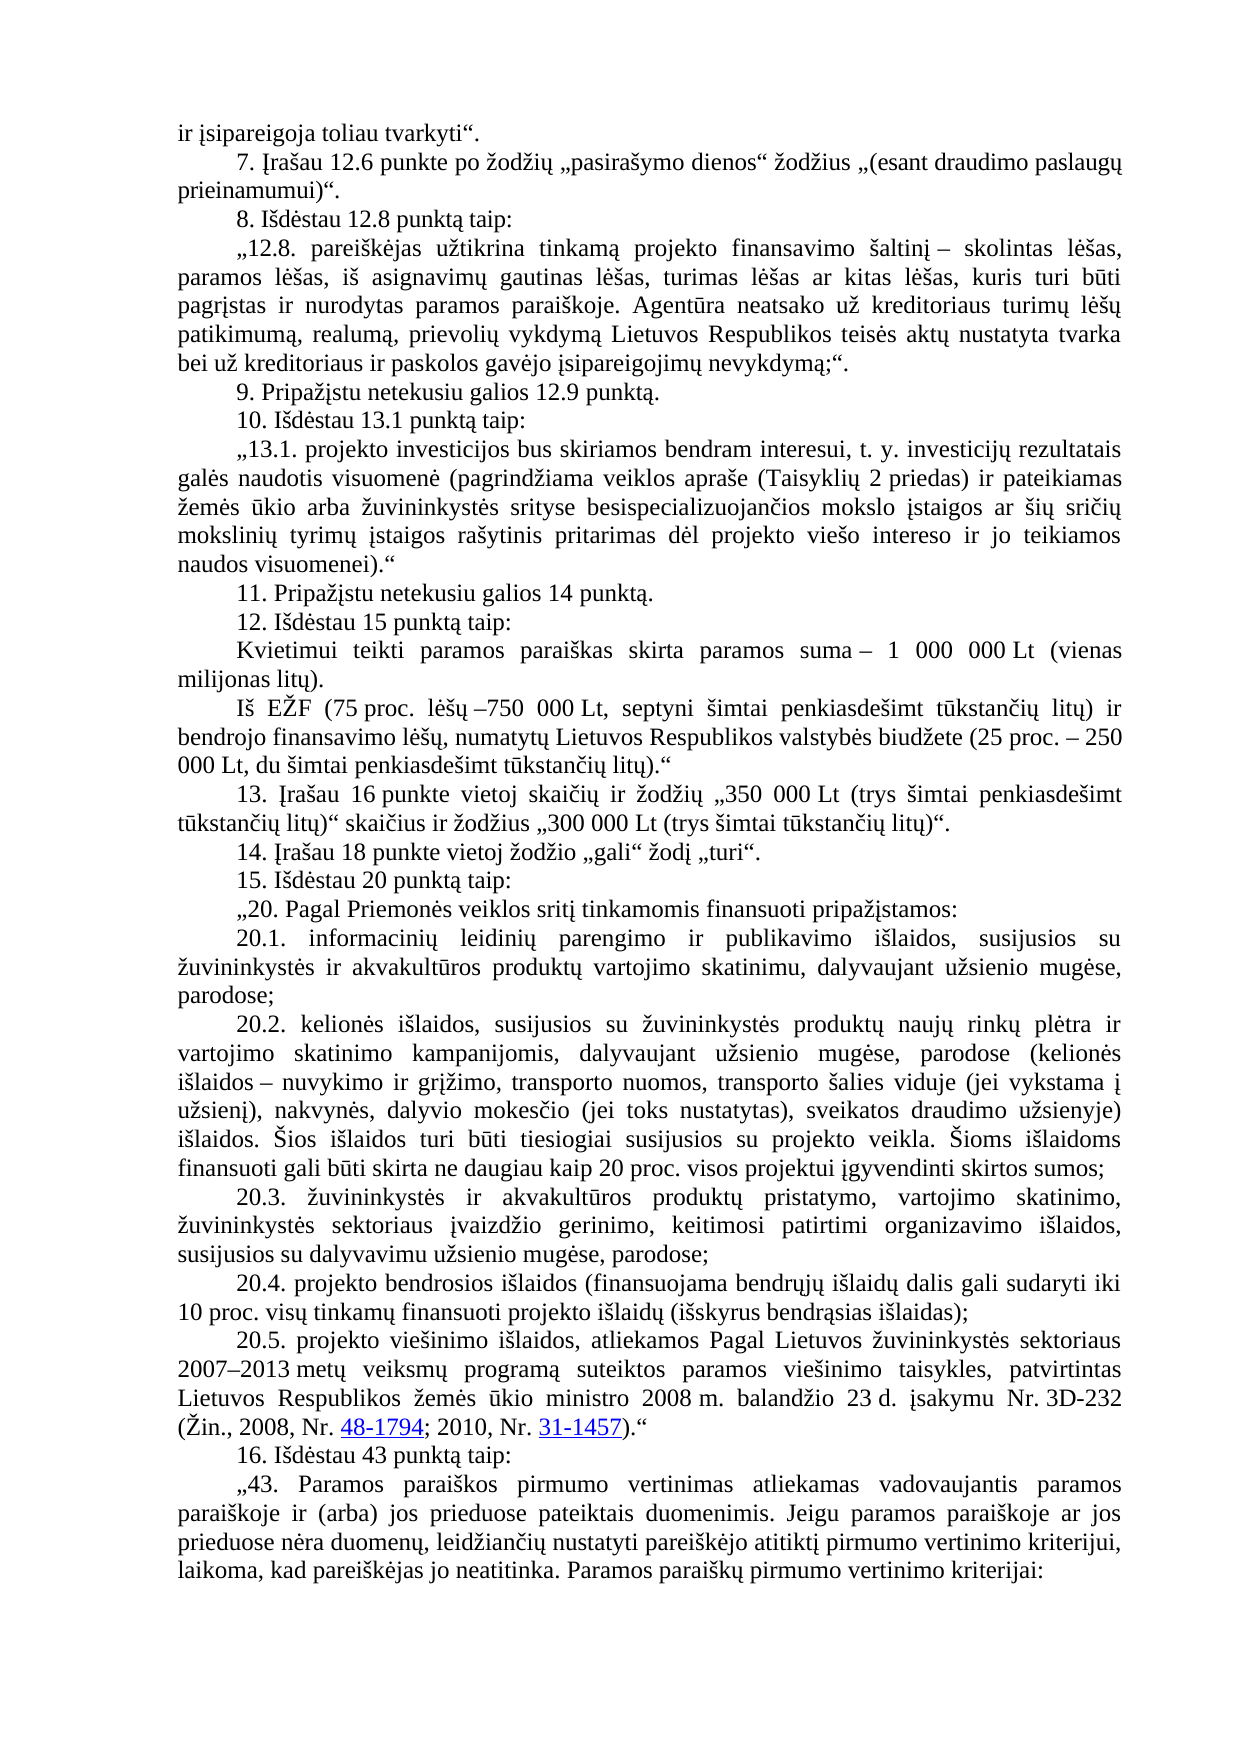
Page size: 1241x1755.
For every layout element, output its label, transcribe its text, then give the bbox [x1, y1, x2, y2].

text 13. Įrašau 16 punkte vietoj skaičių ir žodžių „350 000 Lt (trys šimtai penkiasdešimt tūkstančių litų)“ skaičius ir žodžius „300 000 Lt (trys šimtai tūkstančių litų)“. [177, 779, 1122, 837]
text 8. Išdėstau 12.8 punktą taip: [177, 204, 1122, 233]
text Kvietimui teikti paramos paraiškas skirta paramos suma – 1 000 000 Lt (vienas milijonas litų). [177, 636, 1122, 693]
text 16. Išdėstau 43 punktą taip: [177, 1441, 1122, 1469]
text 7. Įrašau 12.6 punkte po žodžių „pasirašymo dienos“ žodžius „(esant draudimo paslaugų prieinamumui)“. [177, 147, 1122, 204]
text 15. Išdėstau 20 punktą taip: [177, 866, 1122, 894]
text „13.1. projekto investicijos bus skiriamos bendram interesui, t. y. investicijų rezultatais galės naudotis visuomenė (pagrindžiama veiklos apraše (Taisyklių 2 priedas) ir pateikiamas žemės ūkio arba žuvininkystės srityse besispecializuojančios mokslo įstaigos ar šių sričių mokslinių tyrimų įstaigos rašytinis pritarimas dėl projekto viešo intereso ir jo teikiamos naudos visuomenei).“ [177, 434, 1122, 578]
text „20. Pagal Priemonės veiklos sritį tinkamomis finansuoti pripažįstamos: [177, 894, 1122, 923]
text ir įsipareigoja toliau tvarkyti“. [177, 118, 1122, 147]
text Iš EŽF (75 proc. lėšų –750 000 Lt, septyni šimtai penkiasdešimt tūkstančių litų) ir bendrojo finansavimo lėšų, numatytų Lietuvos Respublikos valstybės biudžete (25 proc. – 250 000 Lt, du šimtai penkiasdešimt tūkstančių litų).“ [177, 693, 1122, 779]
text 11. Pripažįstu netekusiu galios 14 punktą. [177, 578, 1122, 607]
text 20.3. žuvininkystės ir akvakultūros produktų pristatymo, vartojimo skatinimo, žuvininkystės sektoriaus įvaizdžio gerinimo, keitimosi patirtimi organizavimo išlaidos, susijusios su dalyvavimu užsienio mugėse, parodose; [177, 1182, 1122, 1268]
text 9. Pripažįstu netekusiu galios 12.9 punktą. [177, 377, 1122, 406]
text 14. Įrašau 18 punkte vietoj žodžio „gali“ žodį „turi“. [177, 837, 1122, 866]
text 10. Išdėstau 13.1 punktą taip: [177, 406, 1122, 434]
text 12. Išdėstau 15 punktą taip: [177, 607, 1122, 636]
text 20.4. projekto bendrosios išlaidos (finansuojama bendrųjų išlaidų dalis gali sudaryti iki 10 proc. visų tinkamų finansuoti projekto išlaidų (išskyrus bendrąsias išlaidas); [177, 1268, 1122, 1326]
text 20.1. informacinių leidinių parengimo ir publikavimo išlaidos, susijusios su žuvininkystės ir akvakultūros produktų vartojimo skatinimu, dalyvaujant užsienio mugėse, parodose; [177, 923, 1122, 1009]
text 20.5. projekto viešinimo išlaidos, atliekamos Pagal Lietuvos žuvininkystės sektoriaus 2007–2013 metų veiksmų programą suteiktos paramos viešinimo taisykles, patvirtintas Lietuvos Respublikos žemės ūkio ministro 2008 m. balandžio 23 d. įsakymu Nr. 3D-232 (Žin., 2008, Nr. 48-1794; 2010, Nr. 31-1457).“ [177, 1326, 1122, 1441]
text „12.8. pareiškėjas užtikrina tinkamą projekto finansavimo šaltinį – skolintas lėšas, paramos lėšas, iš asignavimų gautinas lėšas, turimas lėšas ar kitas lėšas, kuris turi būti pagrįstas ir nurodytas paramos paraiškoje. Agentūra neatsako už kreditoriaus turimų lėšų patikimumą, realumą, prievolių vykdymą Lietuvos Respublikos teisės aktų nustatyta tvarka bei už kreditoriaus ir paskolos gavėjo įsipareigojimų nevykdymą;“. [177, 233, 1122, 377]
text 20.2. kelionės išlaidos, susijusios su žuvininkystės produktų naujų rinkų plėtra ir vartojimo skatinimo kampanijomis, dalyvaujant užsienio mugėse, parodose (kelionės išlaidos – nuvykimo ir grįžimo, transporto nuomos, transporto šalies viduje (jei vykstama į užsienį), nakvynės, dalyvio mokesčio (jei toks nustatytas), sveikatos draudimo užsienyje) išlaidos. Šios išlaidos turi būti tiesiogiai susijusios su projekto veikla. Šioms išlaidoms finansuoti gali būti skirta ne daugiau kaip 20 proc. visos projektui įgyvendinti skirtos sumos; [177, 1009, 1122, 1182]
text „43. Paramos paraiškos pirmumo vertinimas atliekamas vadovaujantis paramos paraiškoje ir (arba) jos prieduose pateiktais duomenimis. Jeigu paramos paraiškoje ar jos prieduose nėra duomenų, leidžiančių nustatyti pareiškėjo atitiktį pirmumo vertinimo kriterijui, laikoma, kad pareiškėjas jo neatitinka. Paramos paraiškų pirmumo vertinimo kriterijai: [177, 1469, 1122, 1584]
